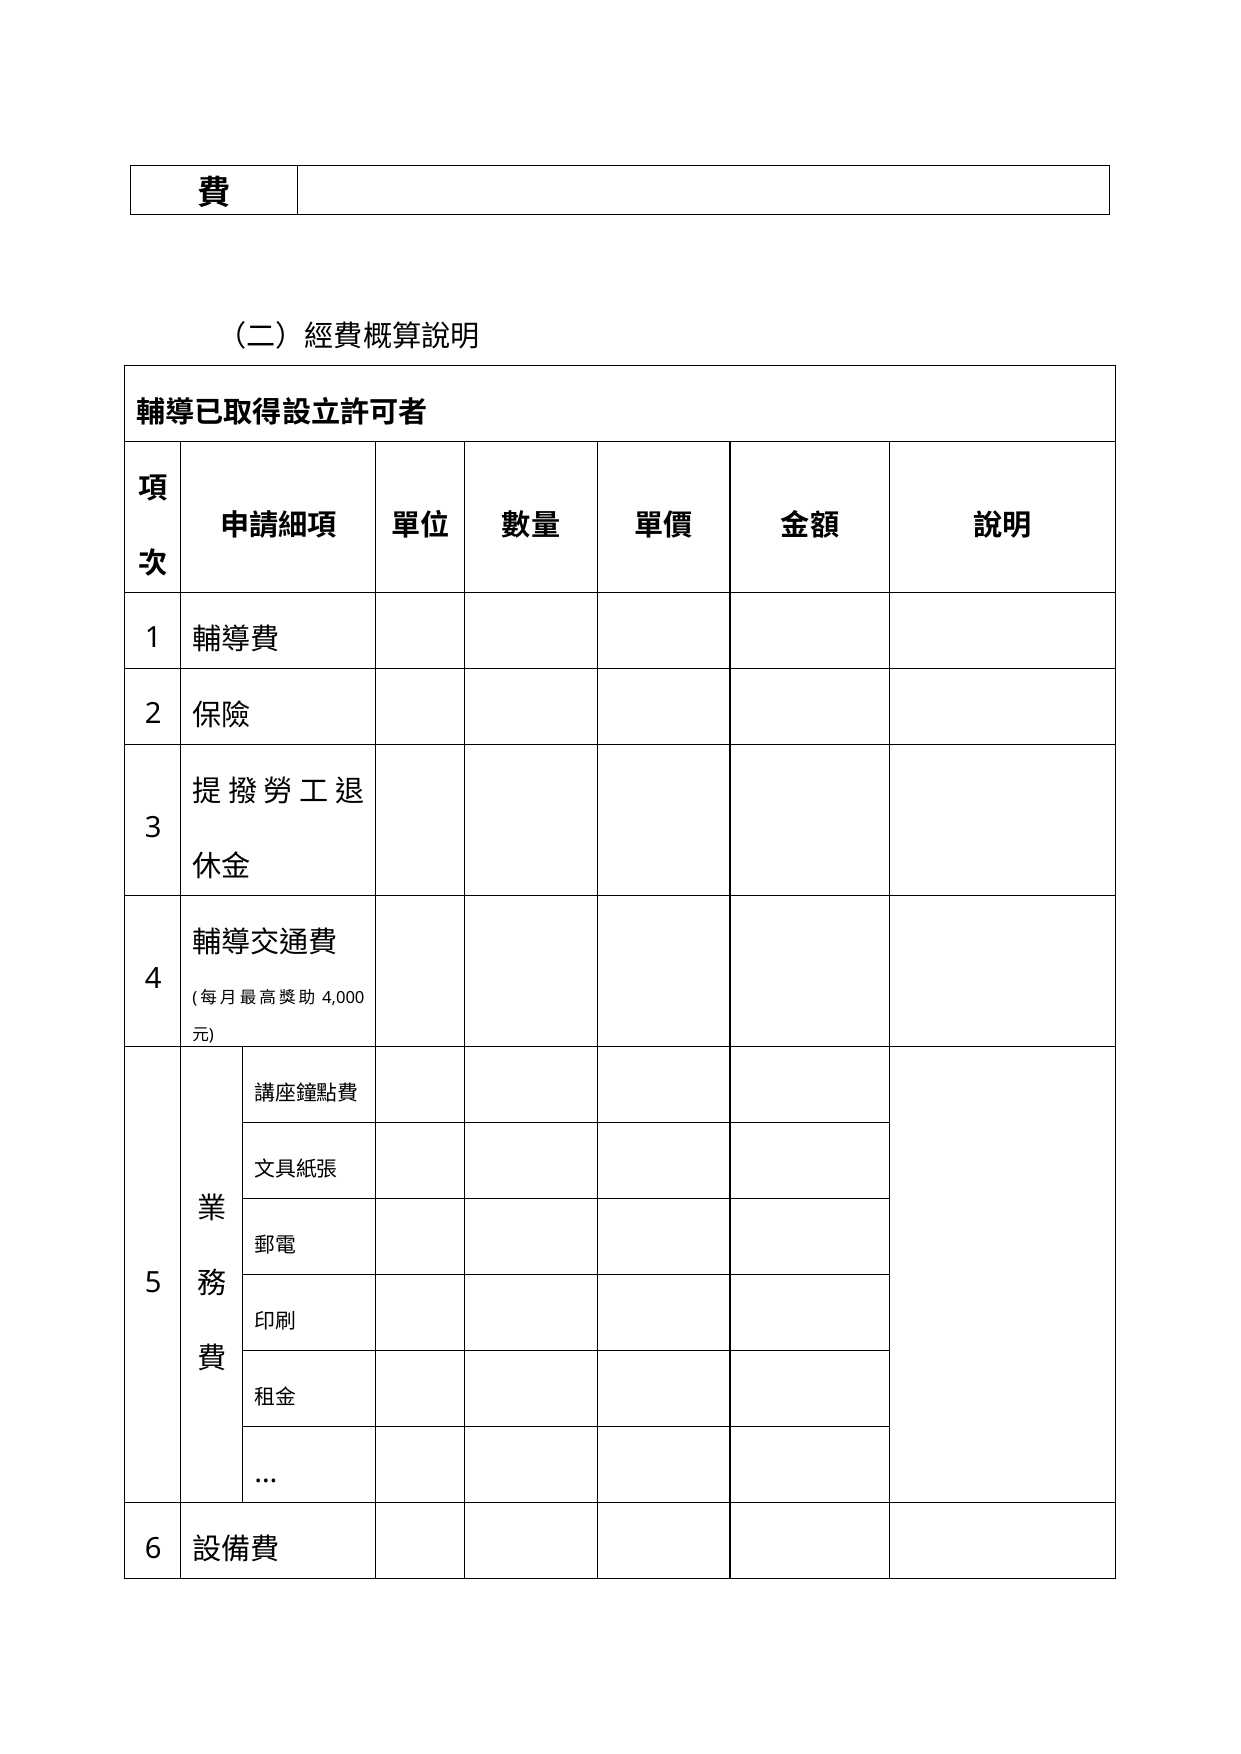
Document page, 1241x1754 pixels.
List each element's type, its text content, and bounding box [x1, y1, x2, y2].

table_cell 單價 [598, 442, 729, 592]
table_cell [598, 896, 729, 1046]
table_cell 金額 [731, 442, 889, 592]
table_cell [598, 1503, 729, 1578]
table_cell [731, 1123, 889, 1198]
table_cell [731, 1275, 889, 1350]
table_cell [598, 1199, 729, 1274]
table_cell 單位 [376, 442, 464, 592]
table_cell [731, 1199, 889, 1274]
table_cell 印刷 [243, 1275, 375, 1350]
table_cell 3 [125, 745, 180, 895]
table_cell [376, 669, 464, 744]
table_cell [376, 593, 464, 668]
table_cell [890, 669, 1115, 744]
table_cell [465, 1275, 597, 1350]
table_cell 2 [125, 669, 180, 744]
table_cell [731, 745, 889, 895]
table_cell [465, 1047, 597, 1122]
table_cell [465, 669, 597, 744]
table_cell 輔導費 [181, 593, 375, 668]
table_cell [890, 1503, 1115, 1578]
table_cell 費 [131, 166, 297, 214]
table_cell [598, 1047, 729, 1122]
table_cell 6 [125, 1503, 180, 1578]
table_cell [731, 593, 889, 668]
table_cell 提撥勞工退休金 [181, 745, 375, 895]
table_cell 講座鐘點費 [243, 1047, 375, 1122]
table_cell [731, 896, 889, 1046]
table_cell [465, 745, 597, 895]
table_cell [731, 669, 889, 744]
table_cell 1 [125, 593, 180, 668]
table_cell [376, 1427, 464, 1502]
table_cell [465, 1123, 597, 1198]
table_cell [598, 1427, 729, 1502]
table_cell [598, 745, 729, 895]
table_cell [465, 1503, 597, 1578]
list 經費概算說明 [217, 290, 1053, 365]
table_cell [465, 1427, 597, 1502]
table_cell 輔導交通費 (每月最高獎助4,000元) [181, 896, 375, 1046]
table_cell 租金 [243, 1351, 375, 1426]
table_cell [598, 669, 729, 744]
table_cell [376, 1199, 464, 1274]
table_cell 郵電 [243, 1199, 375, 1274]
table_cell [598, 1123, 729, 1198]
table_cell 保險 [181, 669, 375, 744]
table_cell [376, 1047, 464, 1122]
table_cell [465, 896, 597, 1046]
table_cell 5 [125, 1047, 180, 1502]
table_cell [890, 745, 1115, 895]
table_cell [376, 1123, 464, 1198]
table_cell [598, 1351, 729, 1426]
table_cell [298, 166, 1109, 214]
table_cell 設備費 [181, 1503, 375, 1578]
table_cell [465, 593, 597, 668]
table_cell 申請細項 [181, 442, 375, 592]
table_cell 業務費 [181, 1047, 242, 1502]
table_cell [376, 1275, 464, 1350]
table_cell [731, 1351, 889, 1426]
table_cell [890, 1047, 1115, 1502]
table_cell [731, 1427, 889, 1502]
table_cell [376, 1503, 464, 1578]
table_cell 說明 [890, 442, 1115, 592]
table_cell 文具紙張 [243, 1123, 375, 1198]
table_header 輔導已取得設立許可者 [125, 366, 1115, 441]
table_cell [465, 1351, 597, 1426]
table_cell [890, 896, 1115, 1046]
table_cell … [243, 1427, 375, 1502]
table_cell [731, 1047, 889, 1122]
table_cell 數量 [465, 442, 597, 592]
table_cell [465, 1199, 597, 1274]
table_cell 項次 [125, 442, 180, 592]
table_cell 4 [125, 896, 180, 1046]
table_cell [376, 896, 464, 1046]
table_cell [598, 1275, 729, 1350]
table_cell [890, 593, 1115, 668]
table_cell [376, 1351, 464, 1426]
table_cell [598, 593, 729, 668]
table_cell [731, 1503, 889, 1578]
table_cell [376, 745, 464, 895]
